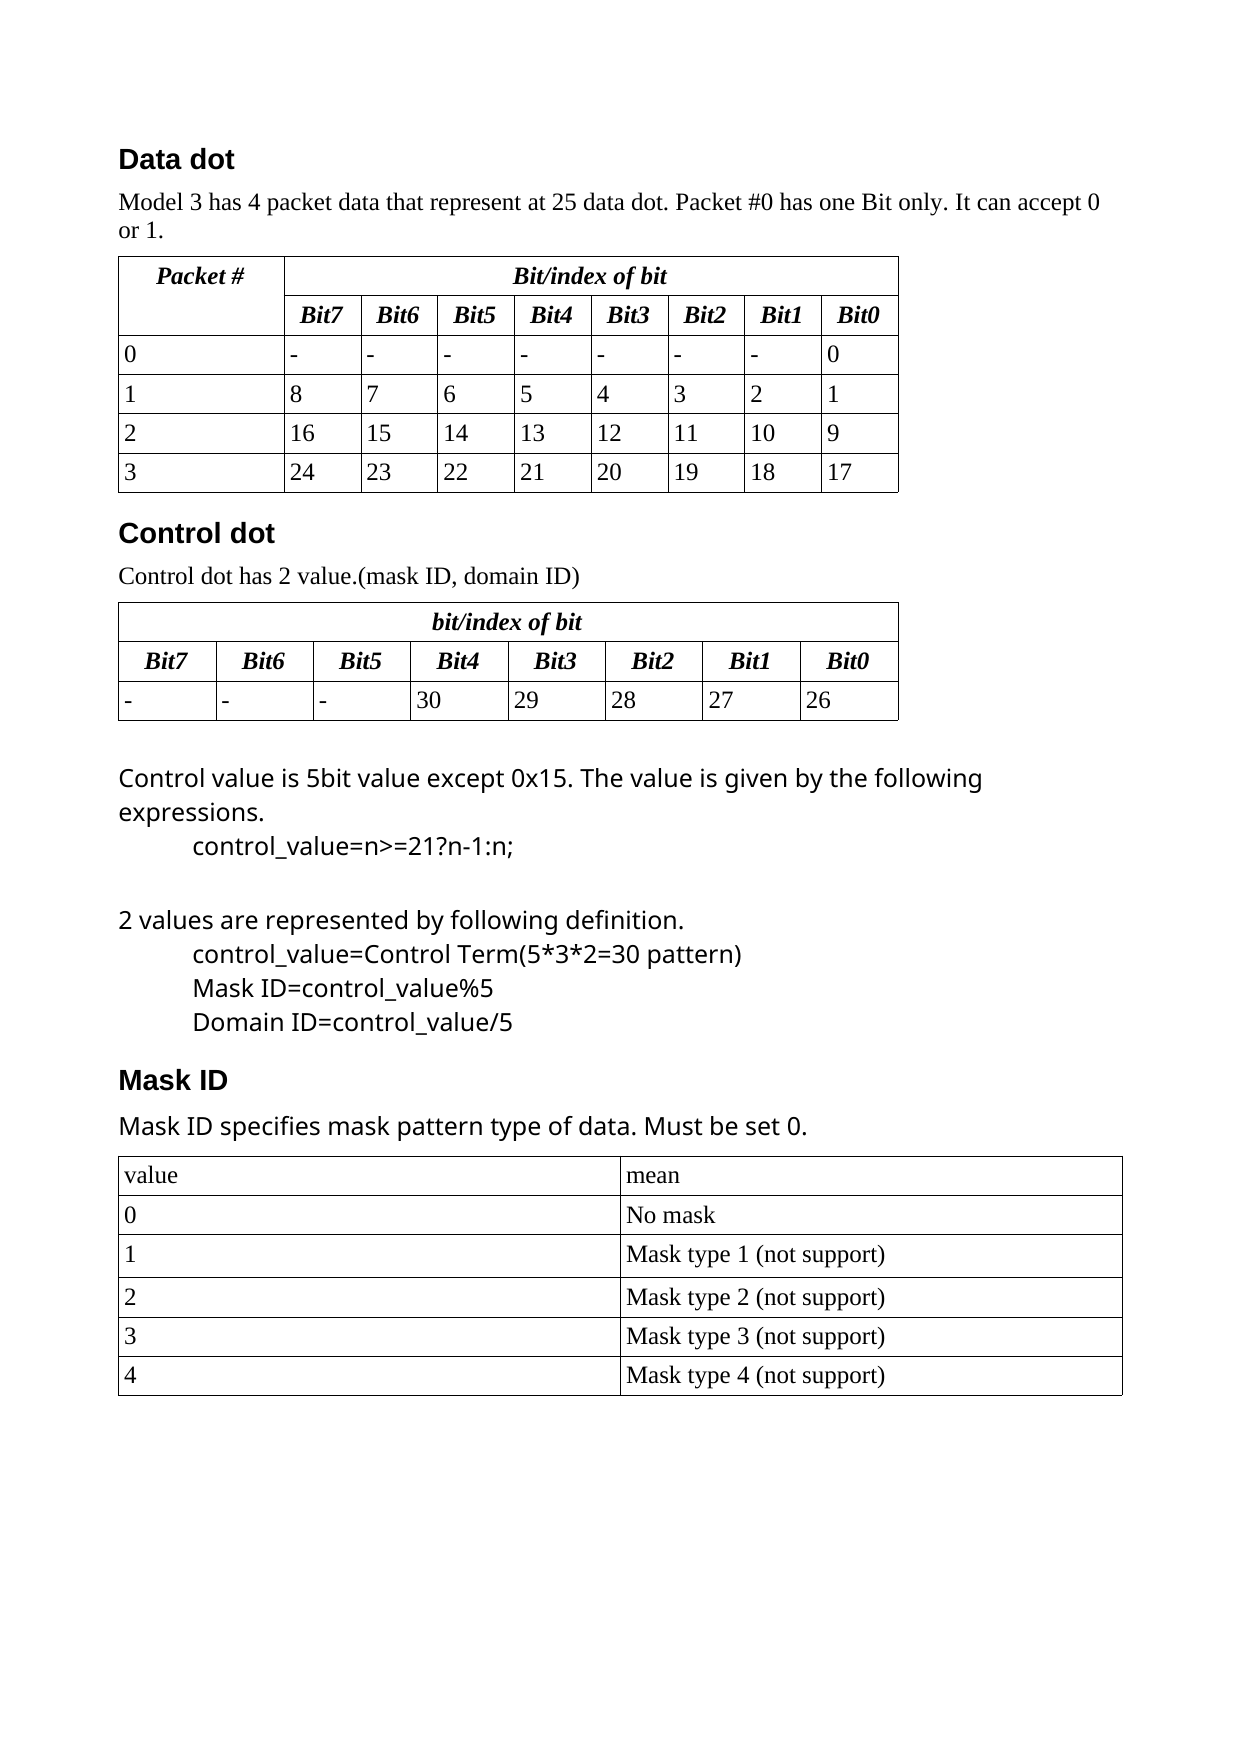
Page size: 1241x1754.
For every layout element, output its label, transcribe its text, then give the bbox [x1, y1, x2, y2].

table_cell 3 [119, 454, 284, 492]
table_header value [119, 1157, 620, 1195]
text 2 values are represented by following definition. [118, 903, 1122, 937]
table_cell 29 [509, 682, 605, 720]
table_cell Bit0 [801, 642, 898, 681]
table_cell 22 [438, 454, 514, 492]
table_cell - [515, 336, 591, 374]
table_header Bit/index of bit [285, 257, 898, 295]
text control_value=Control Term(5*3*2=30 pattern) [118, 937, 1122, 971]
text Control value is 5bit value except 0x15. The value is given by the following expressions. [118, 760, 1122, 828]
table_cell 16 [285, 414, 361, 452]
table_cell Bit5 [314, 642, 410, 681]
table_cell 19 [669, 454, 744, 492]
table_cell Mask type 4 (not support) [621, 1357, 1122, 1395]
subtitle Control dot [118, 517, 1122, 549]
text Control dot has 2 value.(mask ID, domain ID) [118, 562, 1122, 590]
table_cell - [217, 682, 313, 720]
table_cell Bit7 [119, 642, 216, 681]
table_cell 28 [606, 682, 702, 720]
table_cell Bit6 [362, 296, 437, 335]
text control_value=n>=21?n-1:n; [118, 828, 1122, 862]
table_cell 21 [515, 454, 591, 492]
table_cell 0 [822, 336, 898, 374]
table_cell 2 [119, 414, 284, 452]
table_cell 0 [119, 336, 284, 374]
subtitle Data dot [118, 143, 1122, 176]
table_cell 0 [119, 1196, 620, 1234]
table_cell 23 [362, 454, 437, 492]
table_cell - [362, 336, 437, 374]
table_cell 13 [515, 414, 591, 452]
table_cell 15 [362, 414, 437, 452]
table_cell Bit4 [411, 642, 508, 681]
table_cell - [669, 336, 744, 374]
table_cell 3 [669, 375, 744, 413]
table_cell 1 [119, 375, 284, 413]
table_header mean [621, 1157, 1122, 1195]
table_cell 24 [285, 454, 361, 492]
table_cell Bit3 [509, 642, 605, 681]
table_header Packet # [119, 257, 284, 335]
text Domain ID=control_value/5 [118, 1005, 1122, 1039]
table_cell - [745, 336, 821, 374]
table_cell Bit1 [703, 642, 800, 681]
table_cell 10 [745, 414, 821, 452]
table_cell 2 [745, 375, 821, 413]
table_cell 6 [438, 375, 514, 413]
table_cell 18 [745, 454, 821, 492]
table_cell - [314, 682, 410, 720]
table_cell Bit3 [592, 296, 668, 335]
table_cell 4 [119, 1357, 620, 1395]
table_cell - [438, 336, 514, 374]
table_cell 30 [411, 682, 508, 720]
table_cell Mask type 3 (not support) [621, 1318, 1122, 1356]
table_cell No mask [621, 1196, 1122, 1234]
table_cell Bit0 [822, 296, 898, 335]
table_cell Bit5 [438, 296, 514, 335]
table_cell Mask type 1 (not support) [621, 1235, 1122, 1277]
table_cell Bit2 [606, 642, 702, 681]
table_cell 12 [592, 414, 668, 452]
table_cell 1 [119, 1235, 620, 1277]
table_cell Bit4 [515, 296, 591, 335]
table_cell 4 [592, 375, 668, 413]
subtitle Mask ID [118, 1064, 1122, 1097]
table_cell Mask type 2 (not support) [621, 1278, 1122, 1317]
table_cell - [285, 336, 361, 374]
table_cell Bit1 [745, 296, 821, 335]
table_cell Bit2 [669, 296, 744, 335]
table_header bit/index of bit [119, 603, 898, 641]
table_cell 1 [822, 375, 898, 413]
table_cell Bit7 [285, 296, 361, 335]
text Mask ID specifies mask pattern type of data. Must be set 0. [118, 1109, 1122, 1143]
table_cell 3 [119, 1318, 620, 1356]
table_cell 27 [703, 682, 800, 720]
table_cell 7 [362, 375, 437, 413]
table_cell 14 [438, 414, 514, 452]
table_cell Bit6 [217, 642, 313, 681]
table_cell 26 [801, 682, 898, 720]
table_cell 9 [822, 414, 898, 452]
table_cell - [119, 682, 216, 720]
table_cell 8 [285, 375, 361, 413]
text Mask ID=control_value%5 [118, 971, 1122, 1005]
table_cell - [592, 336, 668, 374]
table_cell 20 [592, 454, 668, 492]
table_cell 17 [822, 454, 898, 492]
table_cell 2 [119, 1278, 620, 1317]
table_cell 11 [669, 414, 744, 452]
table_cell 5 [515, 375, 591, 413]
text Model 3 has 4 packet data that represent at 25 data dot. Packet #0 has one Bit only. It can accept 0 or 1. [118, 188, 1122, 244]
